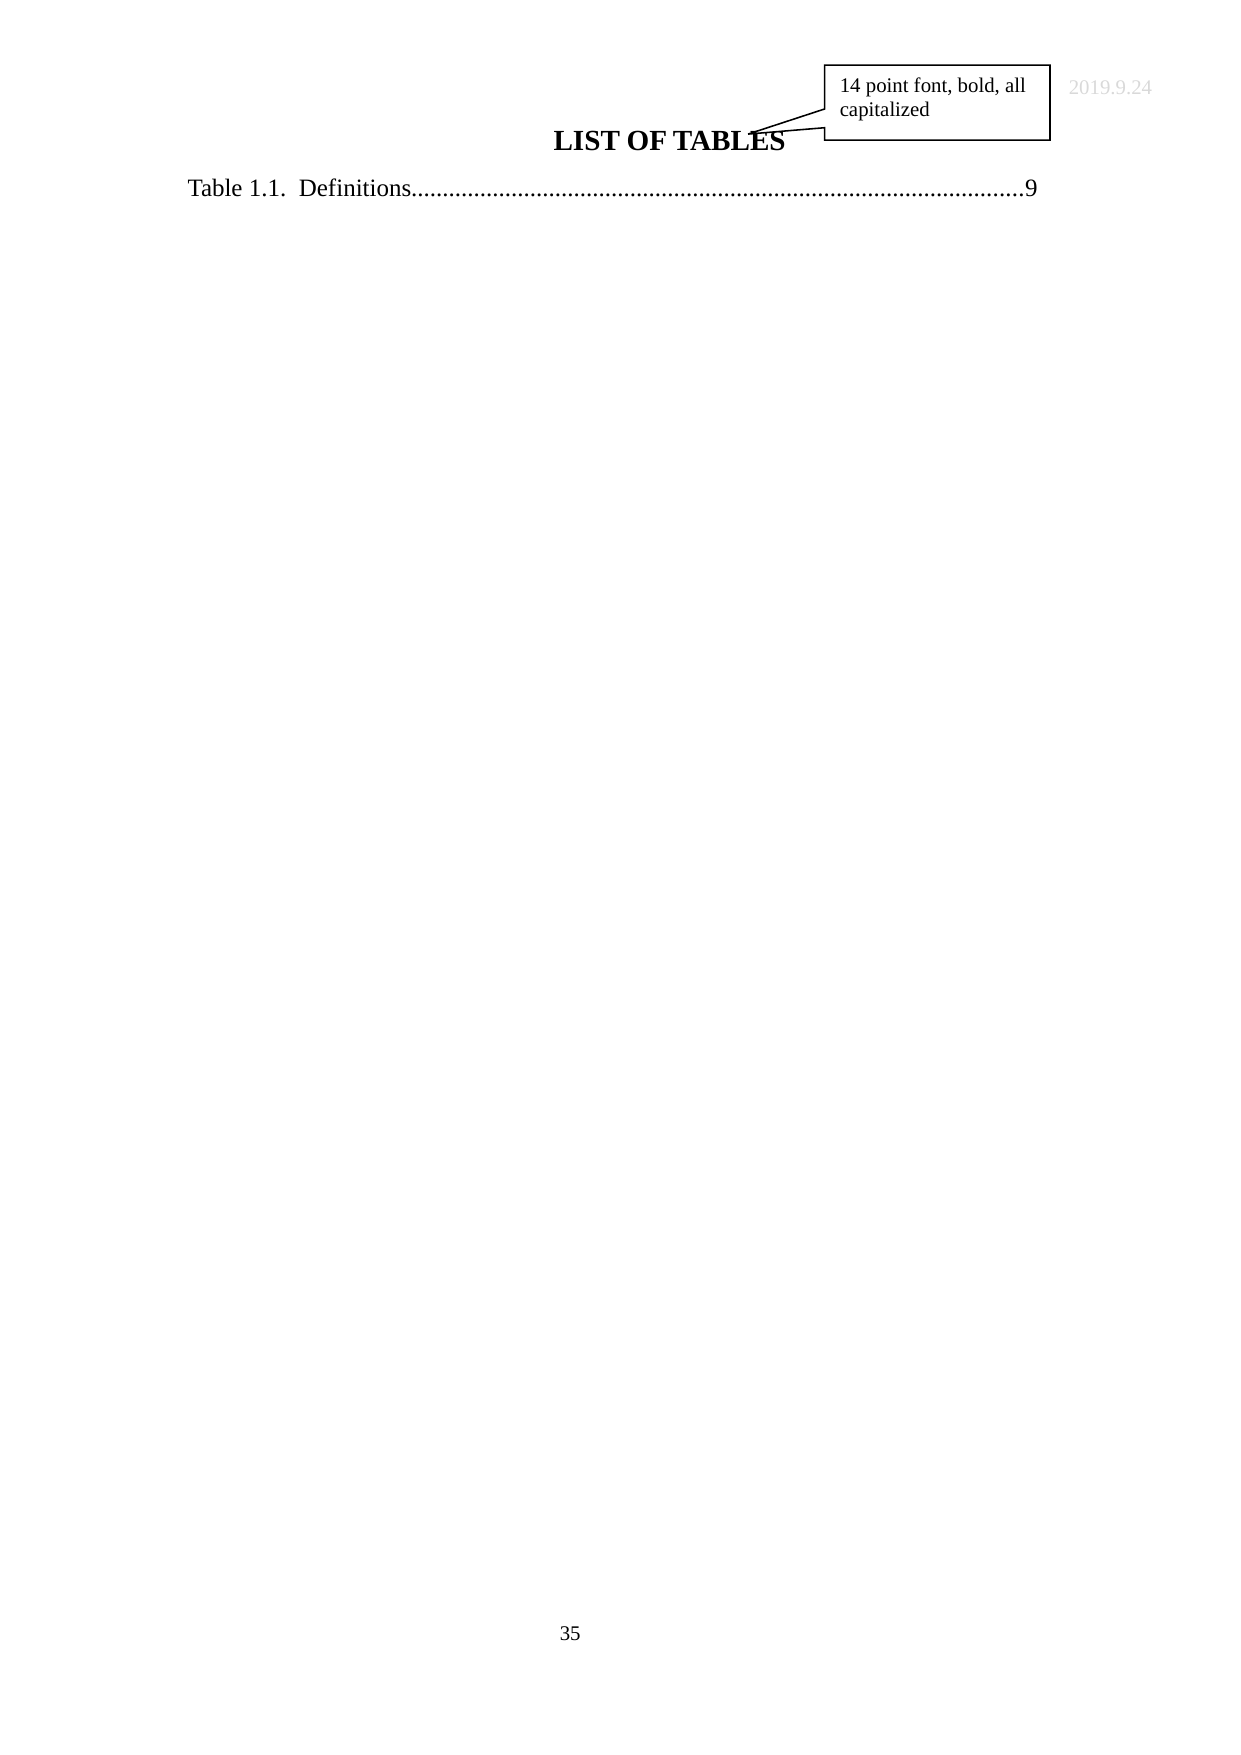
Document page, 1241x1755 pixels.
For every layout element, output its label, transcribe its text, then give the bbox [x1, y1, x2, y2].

subtitle LIST OF TABLES [187, 123, 1152, 157]
text Table 1.1. Definitions 9 [187, 173, 1152, 202]
